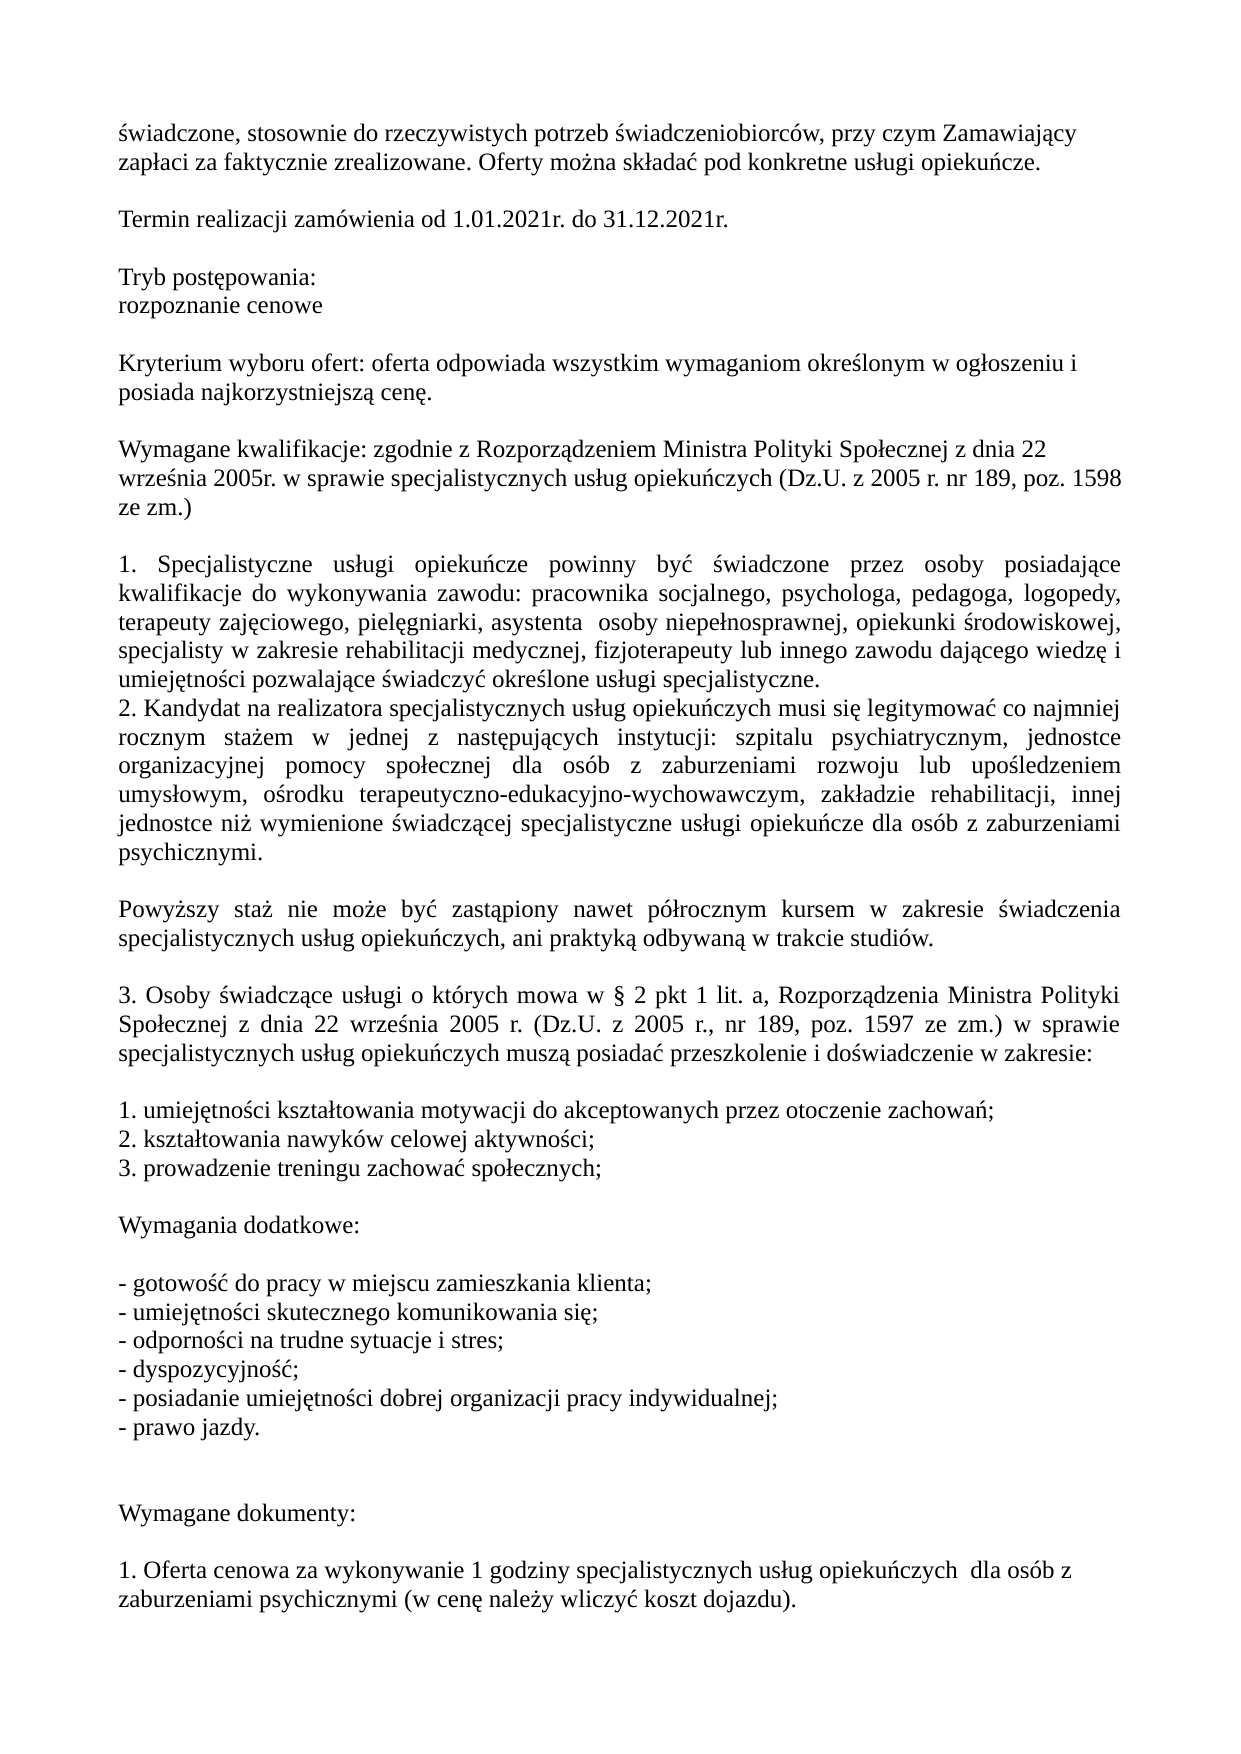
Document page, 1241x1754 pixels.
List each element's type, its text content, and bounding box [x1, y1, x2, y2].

text 1. umiejętności kształtowania motywacji do akceptowanych przez otoczenie zachowań; [118, 1096, 1122, 1124]
text 3. Osoby świadczące usługi o których mowa w § 2 pkt 1 lit. a, Rozporządzenia Ministra Polityki Społecznej z dnia 22 września 2005 r. (Dz.U. z 2005 r., nr 189, poz. 1597 ze zm.) w sprawie specjalistycznych usług opiekuńczych muszą posiadać przeszkolenie i doświadczenie w zakresie: [118, 981, 1122, 1067]
text - prawo jazdy. [118, 1412, 1122, 1441]
text Powyższy staż nie może być zastąpiony nawet półrocznym kursem w zakresie świadczenia specjalistycznych usług opiekuńczych, ani praktyką odbywaną w trakcie studiów. [118, 894, 1122, 952]
text - umiejętności skutecznego komunikowania się; [118, 1297, 1122, 1326]
text Kryterium wyboru ofert: oferta odpowiada wszystkim wymaganiom określonym w ogłoszeniu i posiada najkorzystniejszą cenę. [118, 348, 1122, 406]
text 2. Kandydat na realizatora specjalistycznych usług opiekuńczych musi się legitymować co najmniej rocznym stażem w jednej z następujących instytucji: szpitalu psychiatrycznym, jednostce organizacyjnej pomocy społecznej dla osób z zaburzeniami rozwoju lub upośledzeniem umysłowym, ośrodku terapeutyczno-edukacyjno-wychowawczym, zakładzie rehabilitacji, innej jednostce niż wymienione świadczącej specjalistyczne usługi opiekuńcze dla osób z zaburzeniami psychicznymi. [118, 693, 1122, 866]
text Tryb postępowania: [118, 262, 1122, 291]
text - dyspozycyjność; [118, 1354, 1122, 1383]
text - odporności na trudne sytuacje i stres; [118, 1326, 1122, 1354]
text 1. Specjalistyczne usługi opiekuńcze powinny być świadczone przez osoby posiadające kwalifikacje do wykonywania zawodu: pracownika socjalnego, psychologa, pedagoga, logopedy, terapeuty zajęciowego, pielęgniarki, asystenta osoby niepełnosprawnej, opiekunki środowiskowej, specjalisty w zakresie rehabilitacji medycznej, fizjoterapeuty lub innego zawodu dającego wiedzę i umiejętności pozwalające świadczyć określone usługi specjalistyczne. [118, 549, 1122, 693]
text 3. prowadzenie treningu zachować społecznych; [118, 1153, 1122, 1182]
text rozpoznanie cenowe [118, 291, 1122, 319]
text - posiadanie umiejętności dobrej organizacji pracy indywidualnej; [118, 1383, 1122, 1412]
text 1. Oferta cenowa za wykonywanie 1 godziny specjalistycznych usług opiekuńczych dla osób z zaburzeniami psychicznymi (w cenę należy wliczyć koszt dojazdu). [118, 1556, 1122, 1613]
text Wymagane kwalifikacje: zgodnie z Rozporządzeniem Ministra Polityki Społecznej z dnia 22 września 2005r. w sprawie specjalistycznych usług opiekuńczych (Dz.U. z 2005 r. nr 189, poz. 1598 ze zm.) [118, 434, 1122, 521]
text świadczone, stosownie do rzeczywistych potrzeb świadczeniobiorców, przy czym Zamawiający [118, 118, 1122, 147]
text - gotowość do pracy w miejscu zamieszkania klienta; [118, 1268, 1122, 1297]
text zapłaci za faktycznie zrealizowane. Oferty można składać pod konkretne usługi opiekuńcze. [118, 147, 1122, 176]
text Wymagania dodatkowe: [118, 1211, 1122, 1239]
text Wymagane dokumenty: [118, 1498, 1122, 1527]
text Termin realizacji zamówienia od 1.01.2021r. do 31.12.2021r. [118, 204, 1122, 233]
text 2. kształtowania nawyków celowej aktywności; [118, 1124, 1122, 1153]
